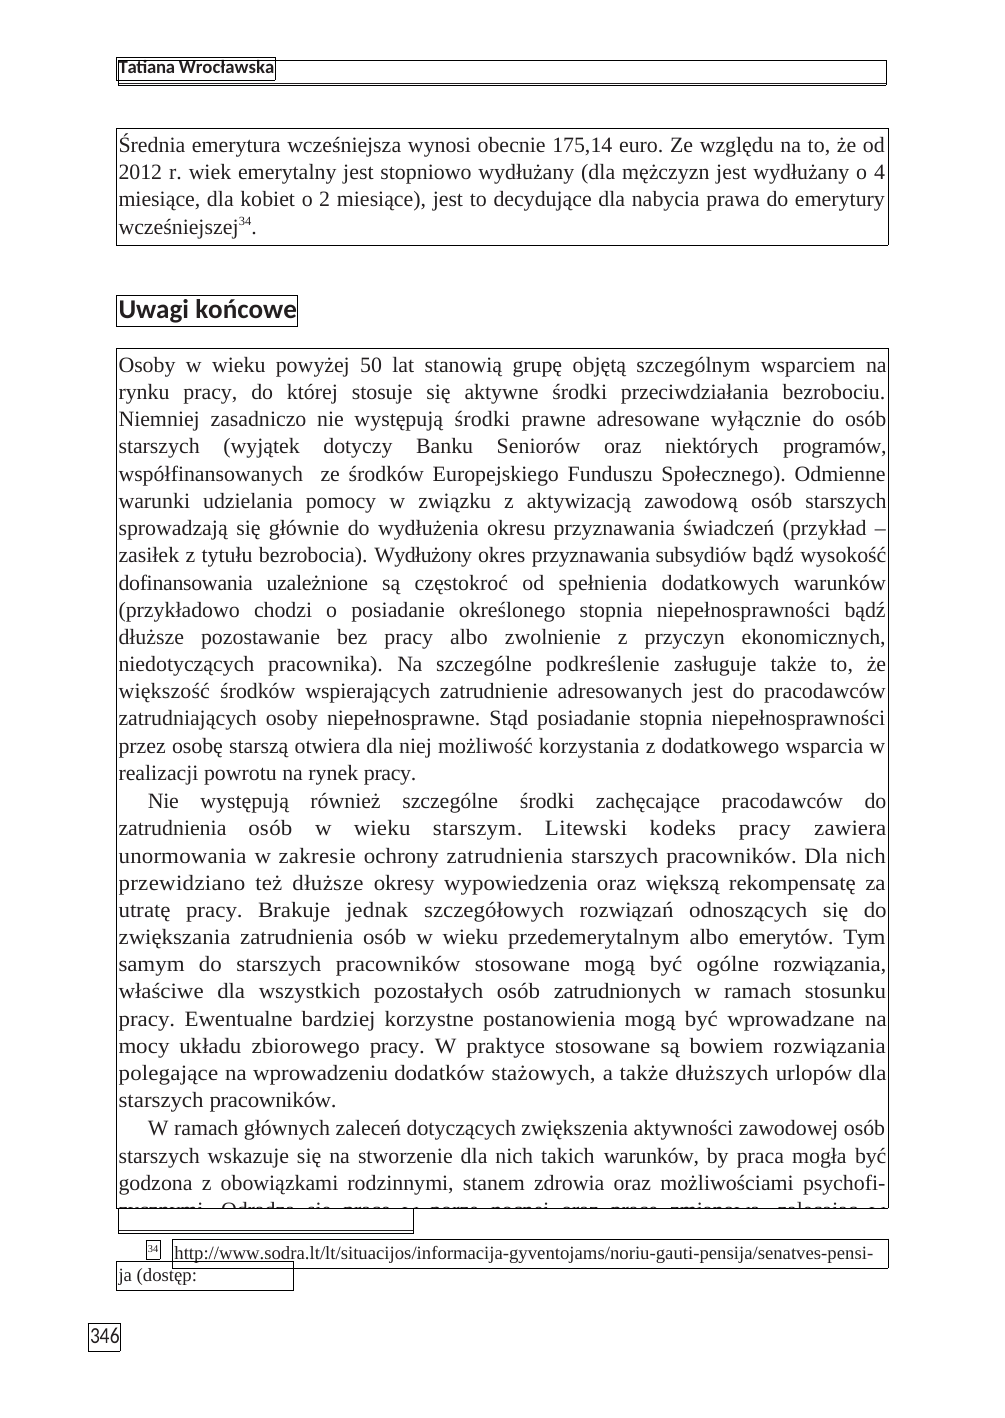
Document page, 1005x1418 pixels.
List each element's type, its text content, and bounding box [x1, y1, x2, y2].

text http://www.sodra.lt/lt/situacijos/informacija-gyventojams/noriu-gauti-pensija/senatves-pensi- [174, 1242, 888, 1263]
text W ramach głównych zaleceń dotyczących zwiększenia aktywności zawodowej osób starszych wskazuje się na stworzenie dla nich takich warunków, by praca mogła być godzona z obowiązkami rodzinnymi, stanem zdrowia oraz możliwościami psychofi- zycznymi. Odradza się pracę w porze nocnej oraz pracę zmianową, zalecając w związku z powyższym wprowadzenie: [118, 1115, 886, 1207]
text Osoby w wieku powyżej 50 lat stanowią grupę objętą szczególnym wsparciem na rynku pracy, do której stosuje się aktywne środki przeciwdziałania bezrobociu. Niemniej zasadniczo nie występują środki prawne adresowane wyłącznie do osób starszych (wyjątek dotyczy Banku Seniorów oraz niektórych programów, współfinansowanych ze środków Europejskiego Funduszu Społecznego). Odmienne warunki udzielania pomocy w związku z aktywizacją zawodową osób starszych sprowadzają się głównie do wydłużenia okresu przyznawania świadczeń (przykład – zasiłek z tytułu bezrobocia). Wydłużony okres przyznawania subsydiów bądź wysokość dofinansowania uzależnione są częstokroć od spełnienia dodatkowych warunków (przykładowo chodzi o posiadanie określonego stopnia niepełnosprawności bądź dłuższe pozostawanie bez pracy albo zwolnienie z przyczyn ekonomicznych, niedotyczących pracownika). Na szczególne podkreślenie zasługuje także to, że większość środków wspierających zatrudnienie adresowanych jest do pracodawców zatrudniających osoby niepełnosprawne. Stąd posiadanie stopnia niepełnosprawności przez osobę starszą otwiera dla niej możliwość korzystania z dodatkowego wsparcia w realizacji powrotu na rynek pracy. [118, 352, 886, 785]
text ja (dostęp: 31.01.2016). [118, 1264, 293, 1290]
text 34 [148, 1243, 160, 1255]
text Tatiana Wrocławska [119, 61, 275, 78]
text Nie występują również szczególne środki zachęcające pracodawców do zatrudnienia osób w wieku starszym. Litewski kodeks pracy zawiera unormowania w zakresie ochrony zatrudnienia starszych pracowników. Dla nich przewidziano też dłuższe okresy wypowiedzenia oraz większą rekompensatę za utratę pracy. Brakuje jednak szczegółowych rozwiązań odnoszących się do zwiększania zatrudnienia osób w wieku przedemerytalnym albo emerytów. Tym samym do starszych pracowników stosowane mogą być ogólne rozwiązania, właściwe dla wszystkich pozostałych osób zatrudnionych w ramach stosunku pracy. Ewentualne bardziej korzystne postanowienia mogą być wprowadzane na mocy układu zbiorowego pracy. W praktyce stosowane są bowiem rozwiązania polegające na wprowadzeniu dodatków stażowych, a także dłuższych urlopów dla starszych pracowników. [118, 788, 886, 1112]
text Uwagi końcowe [118, 296, 297, 325]
text Średnia emerytura wcześniejsza wynosi obecnie 175,14 euro. Ze względu na to, że od 2012 r. wiek emerytalny jest stopniowo wydłużany (dla mężczyzn jest wydłużany o 4 miesiące, dla kobiet o 2 miesiące), jest to decydujące dla nabycia prawa do emerytury wcześniejszej34. [118, 132, 886, 239]
text 346 [90, 1324, 120, 1349]
